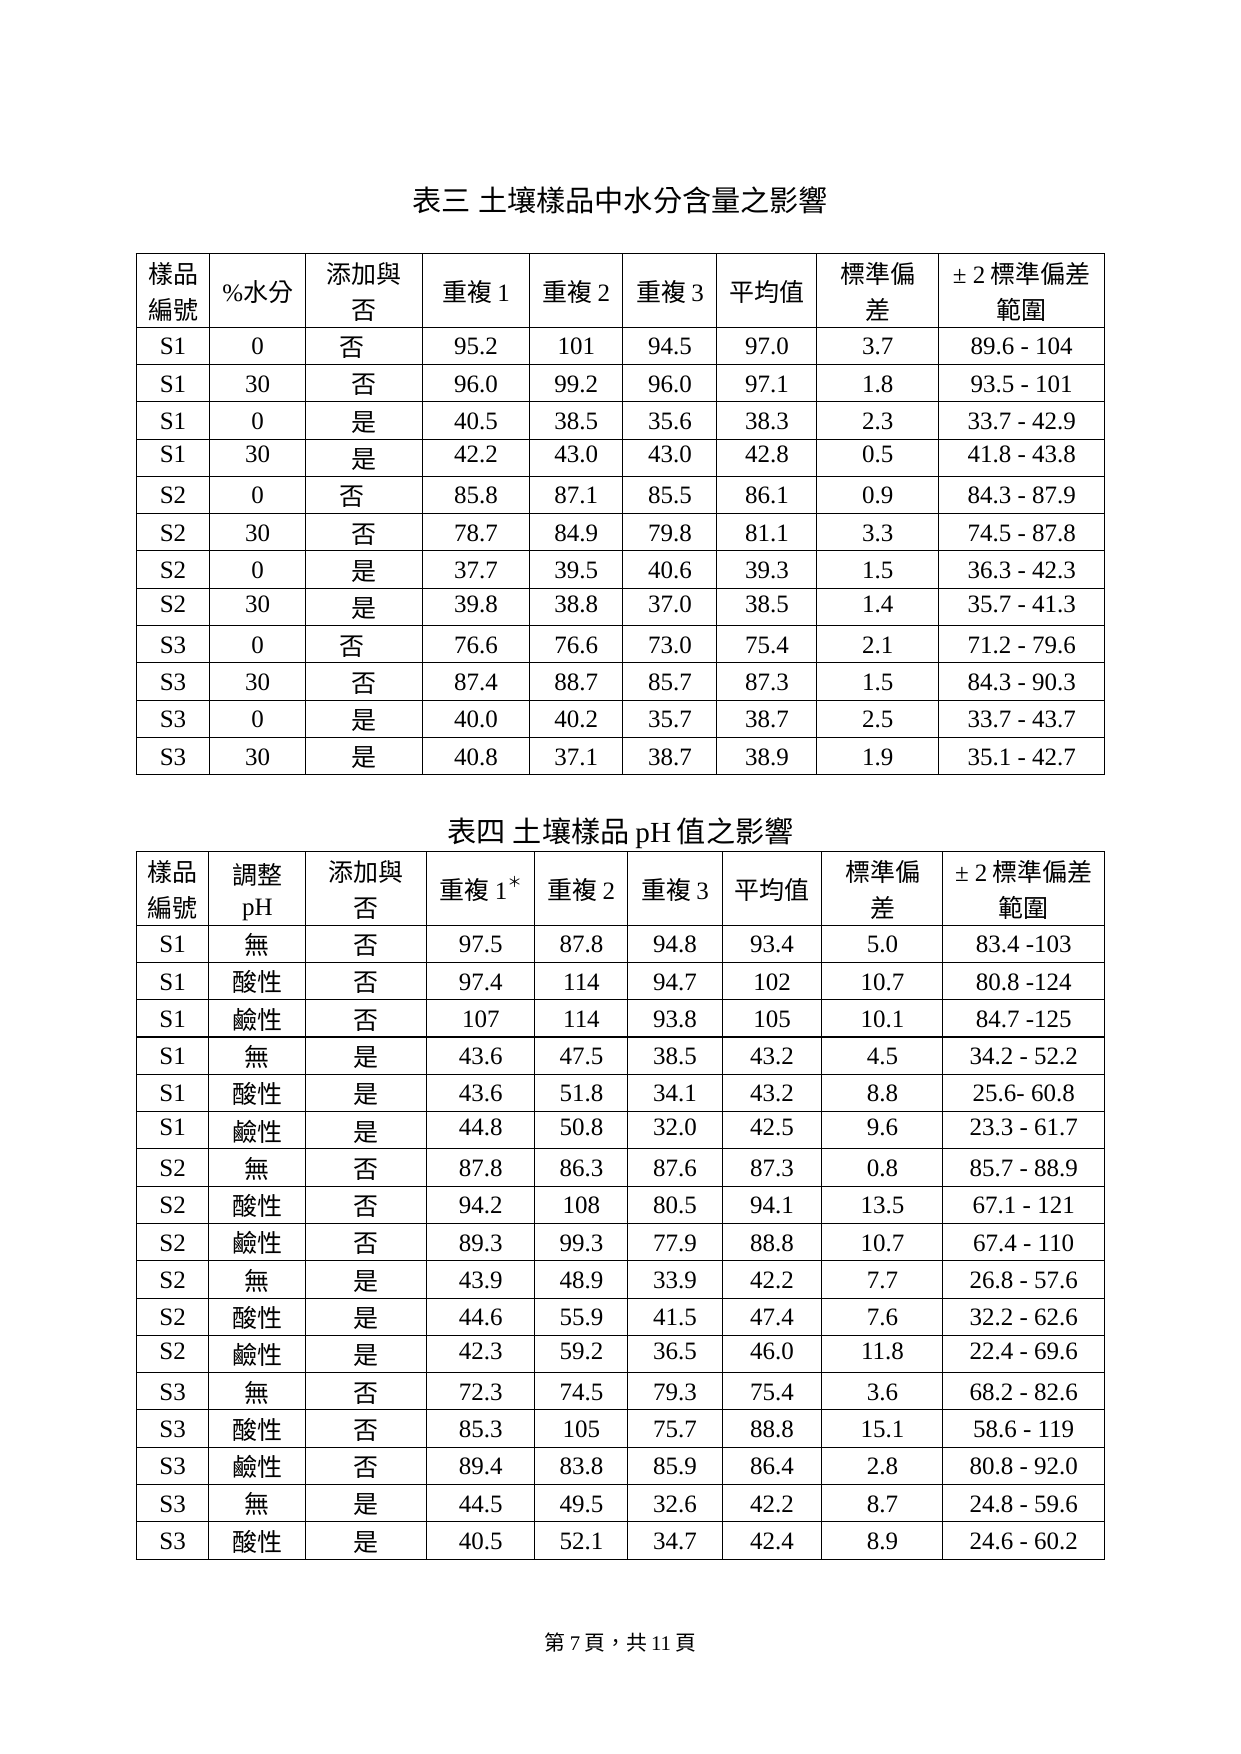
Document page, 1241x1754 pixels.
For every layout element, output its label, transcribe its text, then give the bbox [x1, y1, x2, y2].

table_cell 是 [306, 1522, 426, 1558]
table_cell 是 [306, 1336, 426, 1372]
table_cell 9.6 [822, 1112, 942, 1148]
table_cell 47.5 [535, 1038, 627, 1074]
table_cell 42.4 [723, 1522, 821, 1558]
table_cell 43.2 [723, 1075, 821, 1111]
table_cell 37.7 [423, 551, 529, 588]
table_cell 94.7 [628, 963, 722, 999]
table_cell S2 [137, 589, 209, 625]
table_cell 24.8 - 59.6 [943, 1485, 1104, 1521]
table_cell 97.5 [427, 926, 534, 962]
table_cell 74.5 [535, 1373, 627, 1409]
table_cell 0 [210, 626, 305, 662]
table_cell S3 [137, 1485, 208, 1521]
table_cell 無 [209, 1485, 305, 1521]
table_cell 0.9 [817, 477, 938, 513]
table_cell 34.7 [628, 1522, 722, 1558]
table_cell 30 [210, 514, 305, 550]
table_cell 85.7 - 88.9 [943, 1149, 1104, 1186]
table_header 重複2 [530, 254, 622, 327]
table_cell 68.2 - 82.6 [943, 1373, 1104, 1409]
table_cell 42.8 [717, 440, 816, 476]
table_cell 89.3 [427, 1224, 534, 1260]
table_cell 42.2 [723, 1261, 821, 1297]
table_cell 是 [306, 1038, 426, 1074]
table_cell 85.3 [427, 1410, 534, 1447]
table_cell 114 [535, 963, 627, 999]
table_cell 是 [306, 1261, 426, 1297]
table_cell 40.8 [423, 738, 529, 774]
table_cell S2 [137, 477, 209, 513]
table_cell 67.4 - 110 [943, 1224, 1104, 1260]
table_cell 38.7 [717, 701, 816, 737]
table_cell 114 [535, 1000, 627, 1036]
table_cell S1 [137, 402, 209, 438]
table_cell 無 [209, 1261, 305, 1297]
table_cell 40.0 [423, 701, 529, 737]
table_cell 是 [306, 738, 422, 774]
table_cell 75.4 [723, 1373, 821, 1409]
table_cell 2.3 [817, 402, 938, 438]
table_cell 8.9 [822, 1522, 942, 1558]
table_cell 否 [306, 926, 426, 962]
table_cell 10.1 [822, 1000, 942, 1036]
table_cell 否 [306, 365, 422, 401]
table_cell 22.4 - 69.6 [943, 1336, 1104, 1372]
table_header 重複3 [623, 254, 716, 327]
table_cell 94.8 [628, 926, 722, 962]
table_cell 52.1 [535, 1522, 627, 1558]
table_cell 50.8 [535, 1112, 627, 1148]
table_cell 0 [210, 402, 305, 438]
table_cell 1.8 [817, 365, 938, 401]
table_cell 93.8 [628, 1000, 722, 1036]
table_cell 42.3 [427, 1336, 534, 1372]
table_cell 51.8 [535, 1075, 627, 1111]
table_cell 43.6 [427, 1038, 534, 1074]
table_cell 否 [306, 514, 422, 550]
table_header 重複1 [423, 254, 529, 327]
table_cell S3 [137, 626, 209, 662]
table_header 樣品編號 [137, 254, 209, 327]
table_cell 0 [210, 701, 305, 737]
table_cell S2 [137, 1149, 208, 1186]
table_cell 1.5 [817, 551, 938, 588]
table_cell 3.7 [817, 328, 938, 364]
table_cell S1 [137, 1112, 208, 1148]
table_cell 35.1 - 42.7 [939, 738, 1104, 774]
table_cell 38.5 [530, 402, 622, 438]
table_cell 67.1 - 121 [943, 1187, 1104, 1223]
table_cell 2.1 [817, 626, 938, 662]
table_cell 38.8 [530, 589, 622, 625]
table_cell 23.3 - 61.7 [943, 1112, 1104, 1148]
table_cell 85.8 [423, 477, 529, 513]
table_cell 無 [209, 1038, 305, 1074]
table_cell S3 [137, 701, 209, 737]
table_cell 2.8 [822, 1448, 942, 1484]
table_cell 76.6 [423, 626, 529, 662]
table_header ± 2標準偏差範圍 [943, 852, 1104, 924]
table_cell 41.8 - 43.8 [939, 440, 1104, 476]
table_cell 否 [306, 663, 422, 699]
table_cell 35.6 [623, 402, 716, 438]
table_cell 10.7 [822, 963, 942, 999]
table_header 重複3 [628, 852, 722, 924]
table_cell 3.3 [817, 514, 938, 550]
table_cell 102 [723, 963, 821, 999]
table_cell 87.1 [530, 477, 622, 513]
table_header 標準偏差 [822, 852, 942, 924]
table_cell 79.8 [623, 514, 716, 550]
table_cell 87.6 [628, 1149, 722, 1186]
table_cell 72.3 [427, 1373, 534, 1409]
table_cell 38.5 [717, 589, 816, 625]
table_cell 是 [306, 551, 422, 588]
table_cell 44.6 [427, 1299, 534, 1335]
table_header 重複1＊ [427, 852, 534, 924]
table_cell 83.4 -103 [943, 926, 1104, 962]
table_cell 38.5 [628, 1038, 722, 1074]
table_cell 5.0 [822, 926, 942, 962]
table_cell 83.8 [535, 1448, 627, 1484]
table_cell 否 [306, 1000, 426, 1036]
table_cell 酸性 [209, 1299, 305, 1335]
table_cell 42.2 [423, 440, 529, 476]
table_cell 76.6 [530, 626, 622, 662]
table_cell 93.4 [723, 926, 821, 962]
table_cell 10.7 [822, 1224, 942, 1260]
table_header 調整pH [209, 852, 305, 924]
table_cell 34.1 [628, 1075, 722, 1111]
table_cell 81.1 [717, 514, 816, 550]
table_cell 85.7 [623, 663, 716, 699]
table_cell 85.9 [628, 1448, 722, 1484]
table_header 標準偏差 [817, 254, 938, 327]
table_cell 1.4 [817, 589, 938, 625]
table_cell 酸性 [209, 1187, 305, 1223]
table_header %水分 [210, 254, 305, 327]
table_cell S3 [137, 663, 209, 699]
table_cell 43.0 [530, 440, 622, 476]
table_cell 33.9 [628, 1261, 722, 1297]
table_cell 89.6 - 104 [939, 328, 1104, 364]
table_cell 48.9 [535, 1261, 627, 1297]
table_cell 97.4 [427, 963, 534, 999]
table_cell S2 [137, 551, 209, 588]
table_cell 11.8 [822, 1336, 942, 1372]
table_cell 無 [209, 1149, 305, 1186]
table_cell 101 [530, 328, 622, 364]
table_cell S1 [137, 328, 209, 364]
table_cell 否 [306, 1373, 426, 1409]
table_cell 94.2 [427, 1187, 534, 1223]
table_cell 80.5 [628, 1187, 722, 1223]
table_cell 80.8 -124 [943, 963, 1104, 999]
table_cell 是 [306, 1112, 426, 1148]
table_cell 8.8 [822, 1075, 942, 1111]
table_cell 是 [306, 1299, 426, 1335]
text 表三 土壤樣品中水分含量之影響 [148, 177, 1092, 219]
table_cell 88.8 [723, 1224, 821, 1260]
table_cell S3 [137, 1410, 208, 1447]
table_cell 鹼性 [209, 1224, 305, 1260]
table_cell 40.6 [623, 551, 716, 588]
table_cell 酸性 [209, 1075, 305, 1111]
table_cell 86.4 [723, 1448, 821, 1484]
table_cell 99.3 [535, 1224, 627, 1260]
table_cell 71.2 - 79.6 [939, 626, 1104, 662]
table_cell 26.8 - 57.6 [943, 1261, 1104, 1297]
table_cell 78.7 [423, 514, 529, 550]
table_cell 77.9 [628, 1224, 722, 1260]
table_cell 75.4 [717, 626, 816, 662]
table_cell S1 [137, 1075, 208, 1111]
table_cell 108 [535, 1187, 627, 1223]
table_cell 否 [306, 626, 422, 662]
table_cell 是 [306, 402, 422, 438]
table_cell 89.4 [427, 1448, 534, 1484]
table_cell 4.5 [822, 1038, 942, 1074]
table_cell 否 [306, 1149, 426, 1186]
table_cell S3 [137, 738, 209, 774]
table_cell 42.5 [723, 1112, 821, 1148]
table_cell 59.2 [535, 1336, 627, 1372]
table_cell 107 [427, 1000, 534, 1036]
table_cell 36.3 - 42.3 [939, 551, 1104, 588]
table_cell 25.6- 60.8 [943, 1075, 1104, 1111]
table_cell 否 [306, 328, 422, 364]
table_cell 8.7 [822, 1485, 942, 1521]
table_cell 30 [210, 365, 305, 401]
table_cell 43.2 [723, 1038, 821, 1074]
table_cell 84.7 -125 [943, 1000, 1104, 1036]
table_cell S2 [137, 1224, 208, 1260]
table_cell 33.7 - 42.9 [939, 402, 1104, 438]
table_cell 38.7 [623, 738, 716, 774]
table_cell 85.5 [623, 477, 716, 513]
table_cell 88.8 [723, 1410, 821, 1447]
table_cell 否 [306, 1224, 426, 1260]
table_cell 7.6 [822, 1299, 942, 1335]
table_cell 35.7 [623, 701, 716, 737]
table_cell 34.2 - 52.2 [943, 1038, 1104, 1074]
table_cell 酸性 [209, 963, 305, 999]
table_header ± 2標準偏差範圍 [939, 254, 1104, 327]
table_cell 32.0 [628, 1112, 722, 1148]
table_cell 43.0 [623, 440, 716, 476]
table_cell 1.5 [817, 663, 938, 699]
table_cell 33.7 - 43.7 [939, 701, 1104, 737]
table_cell 30 [210, 440, 305, 476]
table_cell S3 [137, 1448, 208, 1484]
table_cell 43.6 [427, 1075, 534, 1111]
table_cell 84.3 - 87.9 [939, 477, 1104, 513]
table_cell 35.7 - 41.3 [939, 589, 1104, 625]
table_cell 36.5 [628, 1336, 722, 1372]
table_cell 鹼性 [209, 1000, 305, 1036]
table_cell 87.8 [535, 926, 627, 962]
table_cell 40.2 [530, 701, 622, 737]
table_cell S2 [137, 1187, 208, 1223]
table_cell 酸性 [209, 1410, 305, 1447]
table_cell 否 [306, 1448, 426, 1484]
table_cell 95.2 [423, 328, 529, 364]
table_cell 93.5 - 101 [939, 365, 1104, 401]
table_cell 30 [210, 589, 305, 625]
table_cell 87.8 [427, 1149, 534, 1186]
table_cell 否 [306, 1187, 426, 1223]
table_cell S1 [137, 365, 209, 401]
table_cell 40.5 [423, 402, 529, 438]
table_cell 否 [306, 1410, 426, 1447]
table_cell 0 [210, 551, 305, 588]
table_cell 是 [306, 589, 422, 625]
table_cell 否 [306, 963, 426, 999]
table_cell 99.2 [530, 365, 622, 401]
table_cell 鹼性 [209, 1112, 305, 1148]
table_cell 39.3 [717, 551, 816, 588]
table_cell 2.5 [817, 701, 938, 737]
table_cell 73.0 [623, 626, 716, 662]
table_cell 32.6 [628, 1485, 722, 1521]
table_header 平均值 [723, 852, 821, 924]
table_cell 0.5 [817, 440, 938, 476]
table_cell 38.3 [717, 402, 816, 438]
table_cell 49.5 [535, 1485, 627, 1521]
table_cell 是 [306, 440, 422, 476]
table_cell S3 [137, 1522, 208, 1558]
table_cell S2 [137, 514, 209, 550]
table_cell 88.7 [530, 663, 622, 699]
table_header 添加與否 [306, 254, 422, 327]
table_cell 30 [210, 738, 305, 774]
table_cell 是 [306, 1075, 426, 1111]
table_cell 58.6 - 119 [943, 1410, 1104, 1447]
table_cell 96.0 [623, 365, 716, 401]
table_cell 79.3 [628, 1373, 722, 1409]
table_cell 40.5 [427, 1522, 534, 1558]
table_cell 24.6 - 60.2 [943, 1522, 1104, 1558]
table_header 平均值 [717, 254, 816, 327]
table_cell 87.3 [717, 663, 816, 699]
table_cell 鹼性 [209, 1336, 305, 1372]
table_cell S1 [137, 1038, 208, 1074]
table_cell 15.1 [822, 1410, 942, 1447]
table_cell 86.1 [717, 477, 816, 513]
table_cell 0 [210, 328, 305, 364]
table_cell 94.1 [723, 1187, 821, 1223]
table_cell 37.1 [530, 738, 622, 774]
table_cell 84.3 - 90.3 [939, 663, 1104, 699]
table_cell 96.0 [423, 365, 529, 401]
table_cell 97.1 [717, 365, 816, 401]
table_cell 0 [210, 477, 305, 513]
table_cell 39.8 [423, 589, 529, 625]
table_cell 3.6 [822, 1373, 942, 1409]
table_cell S1 [137, 963, 208, 999]
table_cell S1 [137, 1000, 208, 1036]
table_cell 44.8 [427, 1112, 534, 1148]
table_cell 42.2 [723, 1485, 821, 1521]
table_cell 0.8 [822, 1149, 942, 1186]
table_cell 1.9 [817, 738, 938, 774]
table_cell S2 [137, 1261, 208, 1297]
table_header 樣品編號 [137, 852, 208, 924]
table_cell 41.5 [628, 1299, 722, 1335]
table_cell 無 [209, 926, 305, 962]
table_cell S2 [137, 1336, 208, 1372]
text 表四 土壤樣品pH值之影響 [148, 809, 1092, 851]
table_cell 80.8 - 92.0 [943, 1448, 1104, 1484]
table_cell 97.0 [717, 328, 816, 364]
table_cell 鹼性 [209, 1448, 305, 1484]
table_cell 43.9 [427, 1261, 534, 1297]
table_cell 105 [535, 1410, 627, 1447]
table_header 添加與否 [306, 852, 426, 924]
table_cell 否 [306, 477, 422, 513]
table_cell 84.9 [530, 514, 622, 550]
table_cell 75.7 [628, 1410, 722, 1447]
table_cell S3 [137, 1373, 208, 1409]
table_cell S2 [137, 1299, 208, 1335]
table_cell 38.9 [717, 738, 816, 774]
table_cell 44.5 [427, 1485, 534, 1521]
table_cell 37.0 [623, 589, 716, 625]
table_cell 是 [306, 701, 422, 737]
table_cell 46.0 [723, 1336, 821, 1372]
table_cell 47.4 [723, 1299, 821, 1335]
table_cell 是 [306, 1485, 426, 1521]
table_cell 酸性 [209, 1522, 305, 1558]
table_cell 32.2 - 62.6 [943, 1299, 1104, 1335]
table_cell 39.5 [530, 551, 622, 588]
table_cell 13.5 [822, 1187, 942, 1223]
table_cell 7.7 [822, 1261, 942, 1297]
table_cell 105 [723, 1000, 821, 1036]
table_cell S1 [137, 926, 208, 962]
table_cell 30 [210, 663, 305, 699]
table_header 重複2 [535, 852, 627, 924]
table_cell 無 [209, 1373, 305, 1409]
table_cell 86.3 [535, 1149, 627, 1186]
table_cell 74.5 - 87.8 [939, 514, 1104, 550]
table_cell S1 [137, 440, 209, 476]
table_cell 94.5 [623, 328, 716, 364]
table_cell 87.3 [723, 1149, 821, 1186]
table_cell 87.4 [423, 663, 529, 699]
table_cell 55.9 [535, 1299, 627, 1335]
